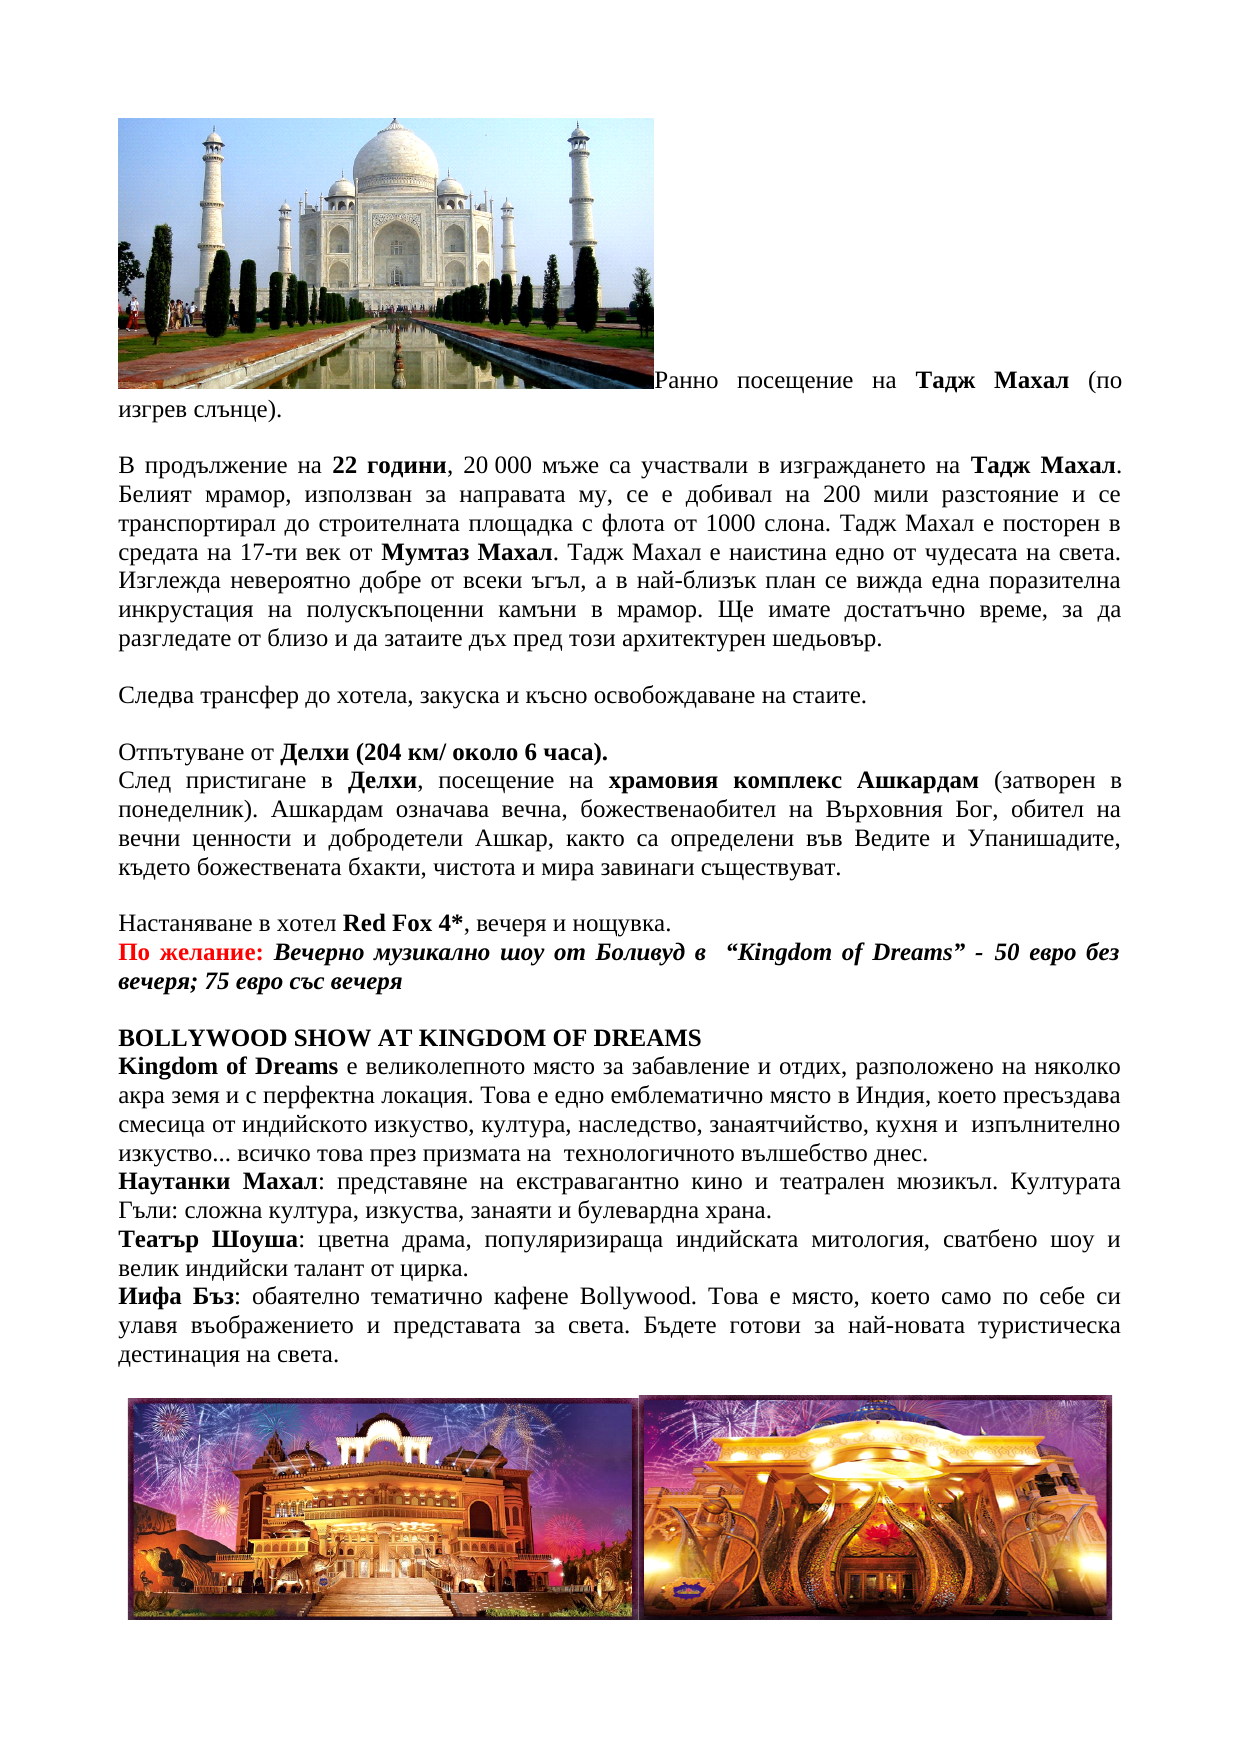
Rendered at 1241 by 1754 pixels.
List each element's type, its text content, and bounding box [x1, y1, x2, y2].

text По желание: Вечерно музикално шоу от Боливуд в “Kingdom of Dreams” - 50 евро без вечеря; 75 евро със вечеря [118, 937, 1122, 995]
text Иифа Бъз: обаятелно тематично кафене Bollywood. Това е място, което само по себе си улавя въображението и представата за света. Бъдете готови за най-новата туристическа дестинация на света. [118, 1281, 1122, 1368]
text След пристигане в Делхи, посещение на храмовия комплекс Ашкардам (затворен в понеделник). Ашкардам означава вечна, божественаобител на Върховния Бог, обител на вечни ценности и добродетели Ашкар, както са определени във Ведите и Упанишадите, където божествената бхакти, чистота и мира завинаги съществуват. [118, 765, 1122, 880]
text Отпътуване от Делхи (204 км/ около 6 часа). [118, 737, 1122, 765]
text Театър Шоуша: цветна драма, популяризираща индийската митология, сватбено шоу и велик индийски талант от цирка. [118, 1224, 1122, 1281]
text В продължение на 22 години, 20 000 мъже са участвали в изграждането на Тадж Махал. Белият мрамор, използван за направата му, се е добивал на 200 мили разстояние и се транспортирал до строителната площадка с флота от 1000 слона. Тадж Махал е посторен в средата на 17-ти век от Мумтаз Махал. Тадж Махал е наистина едно от чудесата на света. Изглежда невероятно добре от всеки ъгъл, а в най-близък план се вижда една поразителна инкрустация на полускъпоценни камъни в мрамор. Ще имате достатъчно време, за да разгледате от близо и да затаите дъх пред този архитектурен шедьовър. [118, 451, 1122, 652]
text Настаняване в хотел Red Fox 4*, вечеря и нощувка. [118, 908, 1122, 937]
text Ранно посещение на Тадж Махал (по изгрев слънце). [118, 118, 1122, 423]
text Следва трансфер до хотела, закуска и късно освобождаване на стаите. [118, 680, 1122, 709]
text Наутанки Махал: представяне на екстравагантно кино и театрален мюзикъл. Културата Гъли: сложна култура, изкуства, занаяти и булевардна храна. [118, 1166, 1122, 1224]
text BOLLYWOOD SHOW AT KINGDOM OF DREAMS [118, 1023, 1122, 1051]
text Kingdom of Dreams е великолепното място за забавление и отдих, разположено на няколко акра земя и с перфектна локация. Това е едно емблематично място в Индия, което пресъздава смесица от индийското изкуство, култура, наследство, занаятчийство, кухня и изпълнително изкуство... всичко това през призмата на технологичното вълшебство днес. [118, 1051, 1122, 1166]
